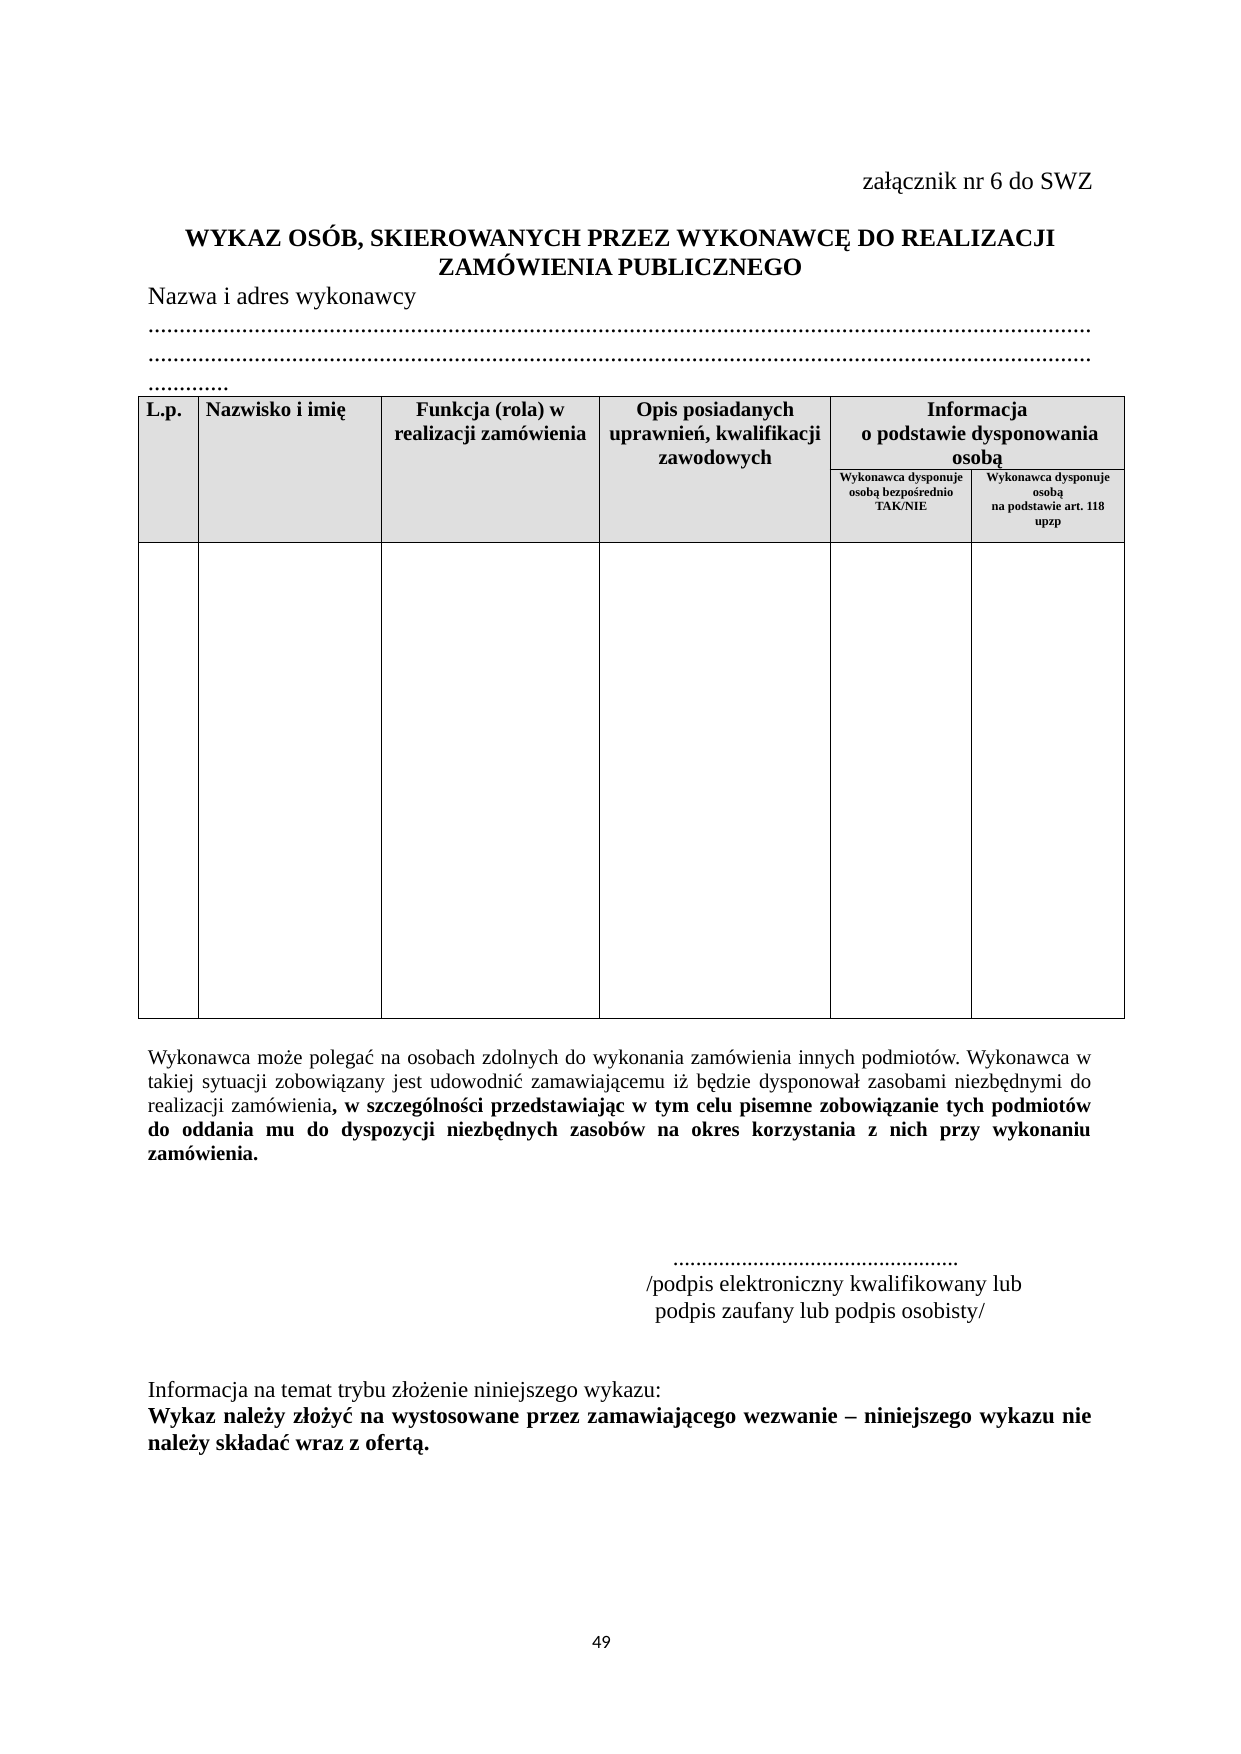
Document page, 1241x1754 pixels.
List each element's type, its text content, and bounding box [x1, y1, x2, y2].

text WYKAZ OSÓB, SKIEROWANYCH PRZEZ WYKONAWCĘ DO REALIZACJI ZAMÓWIENIA PUBLICZNEGO [148, 223, 1093, 281]
text podpis zaufany lub podpis osobisty/ [148, 1297, 1093, 1323]
table_cell [600, 543, 830, 1017]
table_header Funkcja (rola) w realizacji zamówienia [382, 397, 599, 542]
text ....................................................................................................................................................... [148, 338, 1093, 367]
text ....................................................................................................................................................... [148, 309, 1093, 338]
text Informacja na temat trybu złożenie niniejszego wykazu: [148, 1376, 1093, 1402]
table_cell [382, 543, 599, 1017]
table_cell Wykonawca dysponuje osobą na podstawie art. 118 upzp [972, 470, 1124, 542]
text Nazwa i adres wykonawcy [148, 281, 1093, 309]
text Wykonawca może polegać na osobach zdolnych do wykonania zamówienia innych podmiotów. Wykonawca w takiej sytuacji zobowiązany jest udowodnić zamawiającemu iż będzie dysponował zasobami niezbędnymi do realizacji zamówienia, w szczególności przedstawiając w tym celu pisemne zobowiązanie tych podmiotów do oddania mu do dyspozycji niezbędnych zasobów na okres korzystania z nich przy wykonaniu zamówienia. [148, 1045, 1093, 1165]
table_cell [831, 543, 971, 1017]
table_cell [972, 543, 1124, 1017]
table_header Nazwisko i imię [199, 397, 381, 542]
text ............. [148, 367, 1093, 396]
table_cell [139, 543, 198, 1017]
text /podpis elektroniczny kwalifikowany lub [148, 1271, 1093, 1297]
table_cell Wykonawca dysponuje osobą bezpośrednio TAK/NIE [831, 470, 971, 542]
table_header Informacja o podstawie dysponowania osobą [831, 397, 1124, 469]
text .................................................. [148, 1244, 1093, 1271]
text Wykaz należy złożyć na wystosowane przez zamawiającego wezwanie – niniejszego wykazu nie należy składać wraz z ofertą. [148, 1402, 1093, 1455]
table_cell [199, 543, 381, 1017]
table_header L.p. [139, 397, 198, 542]
text załącznik nr 6 do SWZ [811, 166, 1093, 194]
table_header Opis posiadanych uprawnień, kwalifikacji zawodowych [600, 397, 830, 542]
